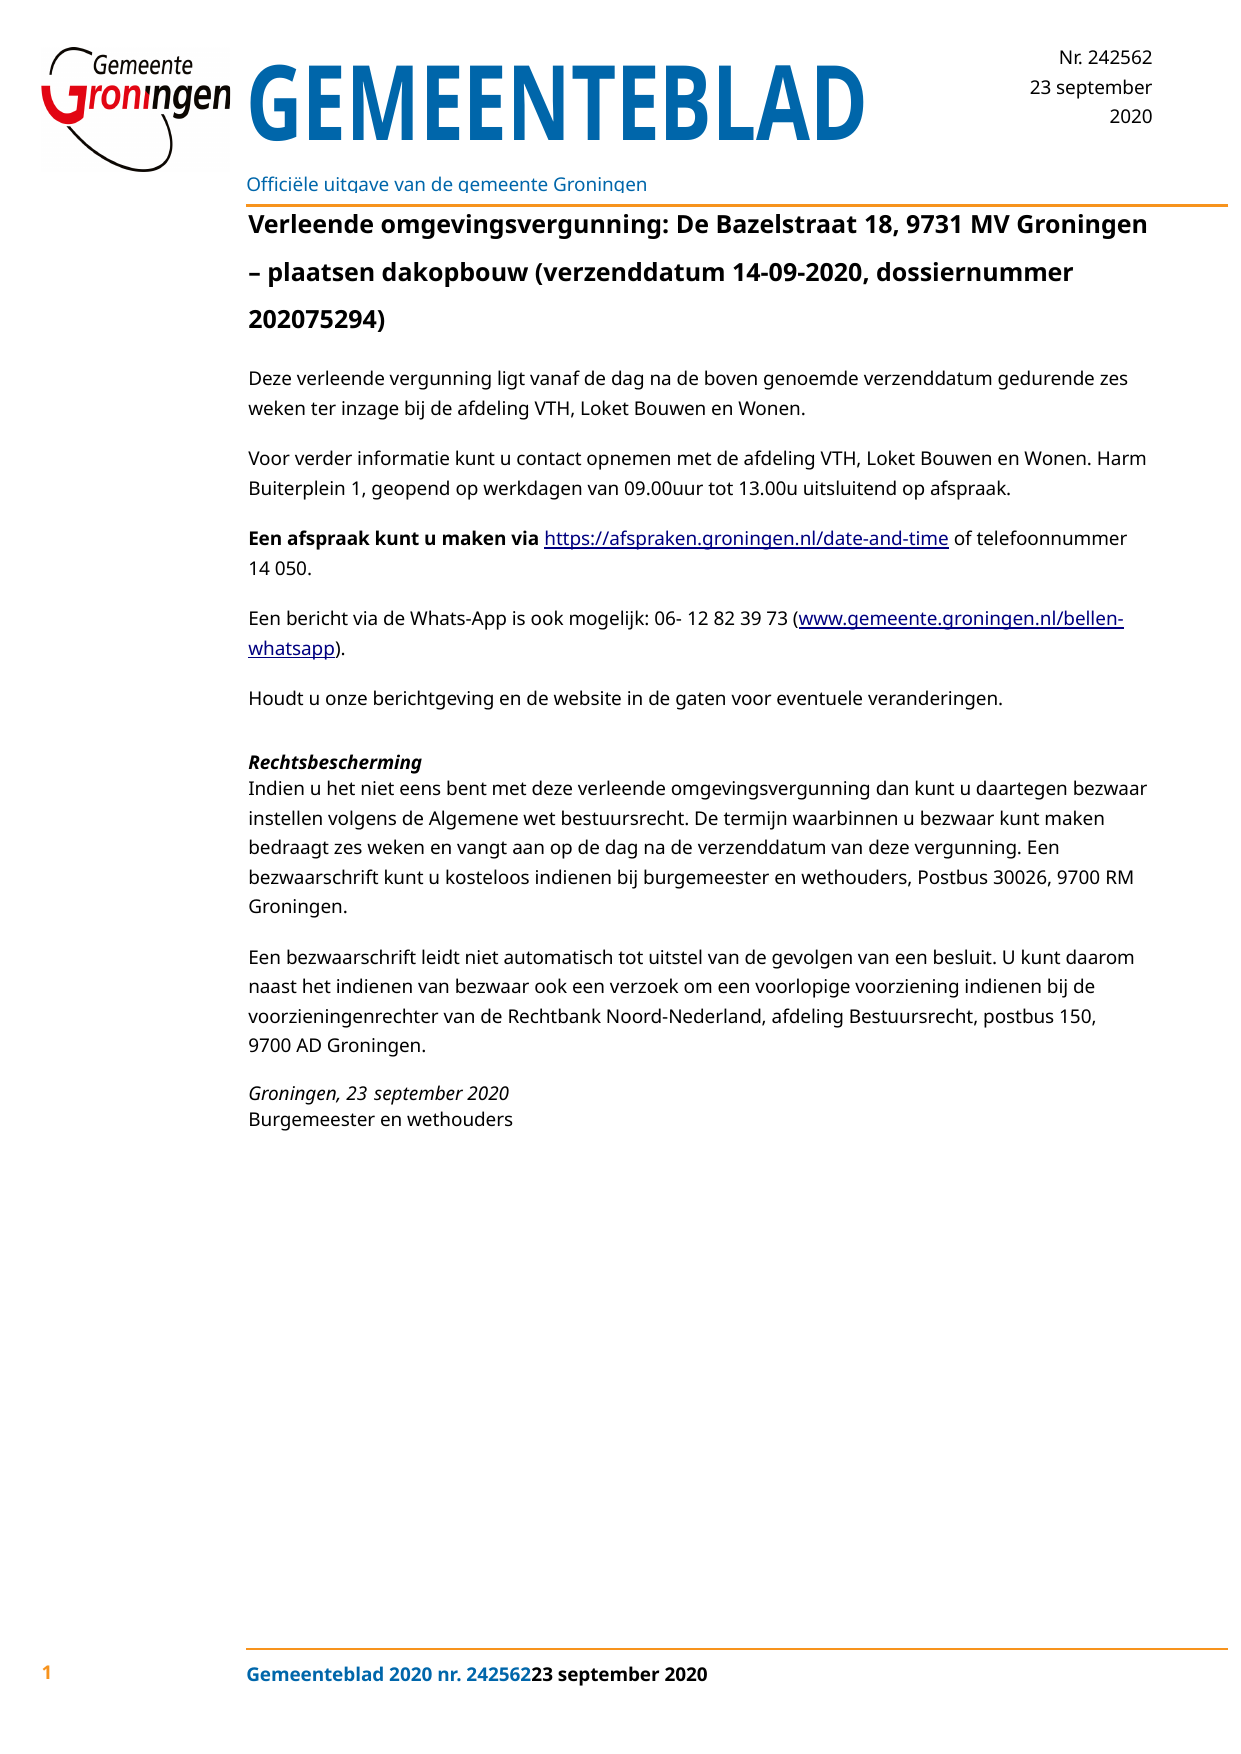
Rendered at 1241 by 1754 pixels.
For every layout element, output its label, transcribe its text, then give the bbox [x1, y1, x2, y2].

picture [41, 47, 231, 172]
text Voor verder informatie kunt u contact opnemen met de afdeling VTH, Loket Bouwen en Wonen. Harm Buiterplein 1, geopend op werkdagen van 09.00uur tot 13.00u uitsluitend op afspraak. [248, 446, 1152, 501]
text Verleende omgevingsvergunning: De Bazelstraat 18, 9731 MV Groningen – plaatsen dakopbouw (verzenddatum 14-09-2020, dossiernummer 202075294) [248, 207, 1152, 336]
text Burgemeester en wethouders [248, 1106, 1152, 1132]
text Een bezwaarschrift leidt niet automatisch tot uitstel van de gevolgen van een besluit. U kunt daarom naast het indienen van bezwaar ook een verzoek om een voorlopige voorziening indienen bij de voorzieningenrechter van de Rechtbank Noord-Nederland, afdeling Bestuursrecht, postbus 150, 9700 AD Groningen. [248, 944, 1152, 1058]
text Groningen, 23 september 2020 [248, 1081, 1152, 1106]
text Deze verleende vergunning ligt vanaf de dag na de boven genoemde verzenddatum gedurende zes weken ter inzage bij de afdeling VTH, Loket Bouwen en Wonen. [248, 366, 1152, 421]
text Rechtsbescherming [248, 749, 1152, 775]
text Een bericht via de Whats-App is ook mogelijk: 06- 12 82 39 73 (www.gemeente.groningen.nl/bellen-whatsapp). [248, 606, 1152, 661]
text Indien u het niet eens bent met deze verleende omgevingsvergunning dan kunt u daartegen bezwaar instellen volgens de Algemene wet bestuursrecht. De termijn waarbinnen u bezwaar kunt maken bedraagt zes weken en vangt aan op de dag na de verzenddatum van deze vergunning. Een bezwaarschrift kunt u kosteloos indienen bij burgemeester en wethouders, Postbus 30026, 9700 RM Groningen. [248, 775, 1152, 919]
text Houdt u onze berichtgeving en de website in de gaten voor eventuele veranderingen. [248, 686, 1152, 711]
text Een afspraak kunt u maken via https://afspraken.groningen.nl/date-and-time of telefoonnummer 14 050. [248, 526, 1152, 581]
